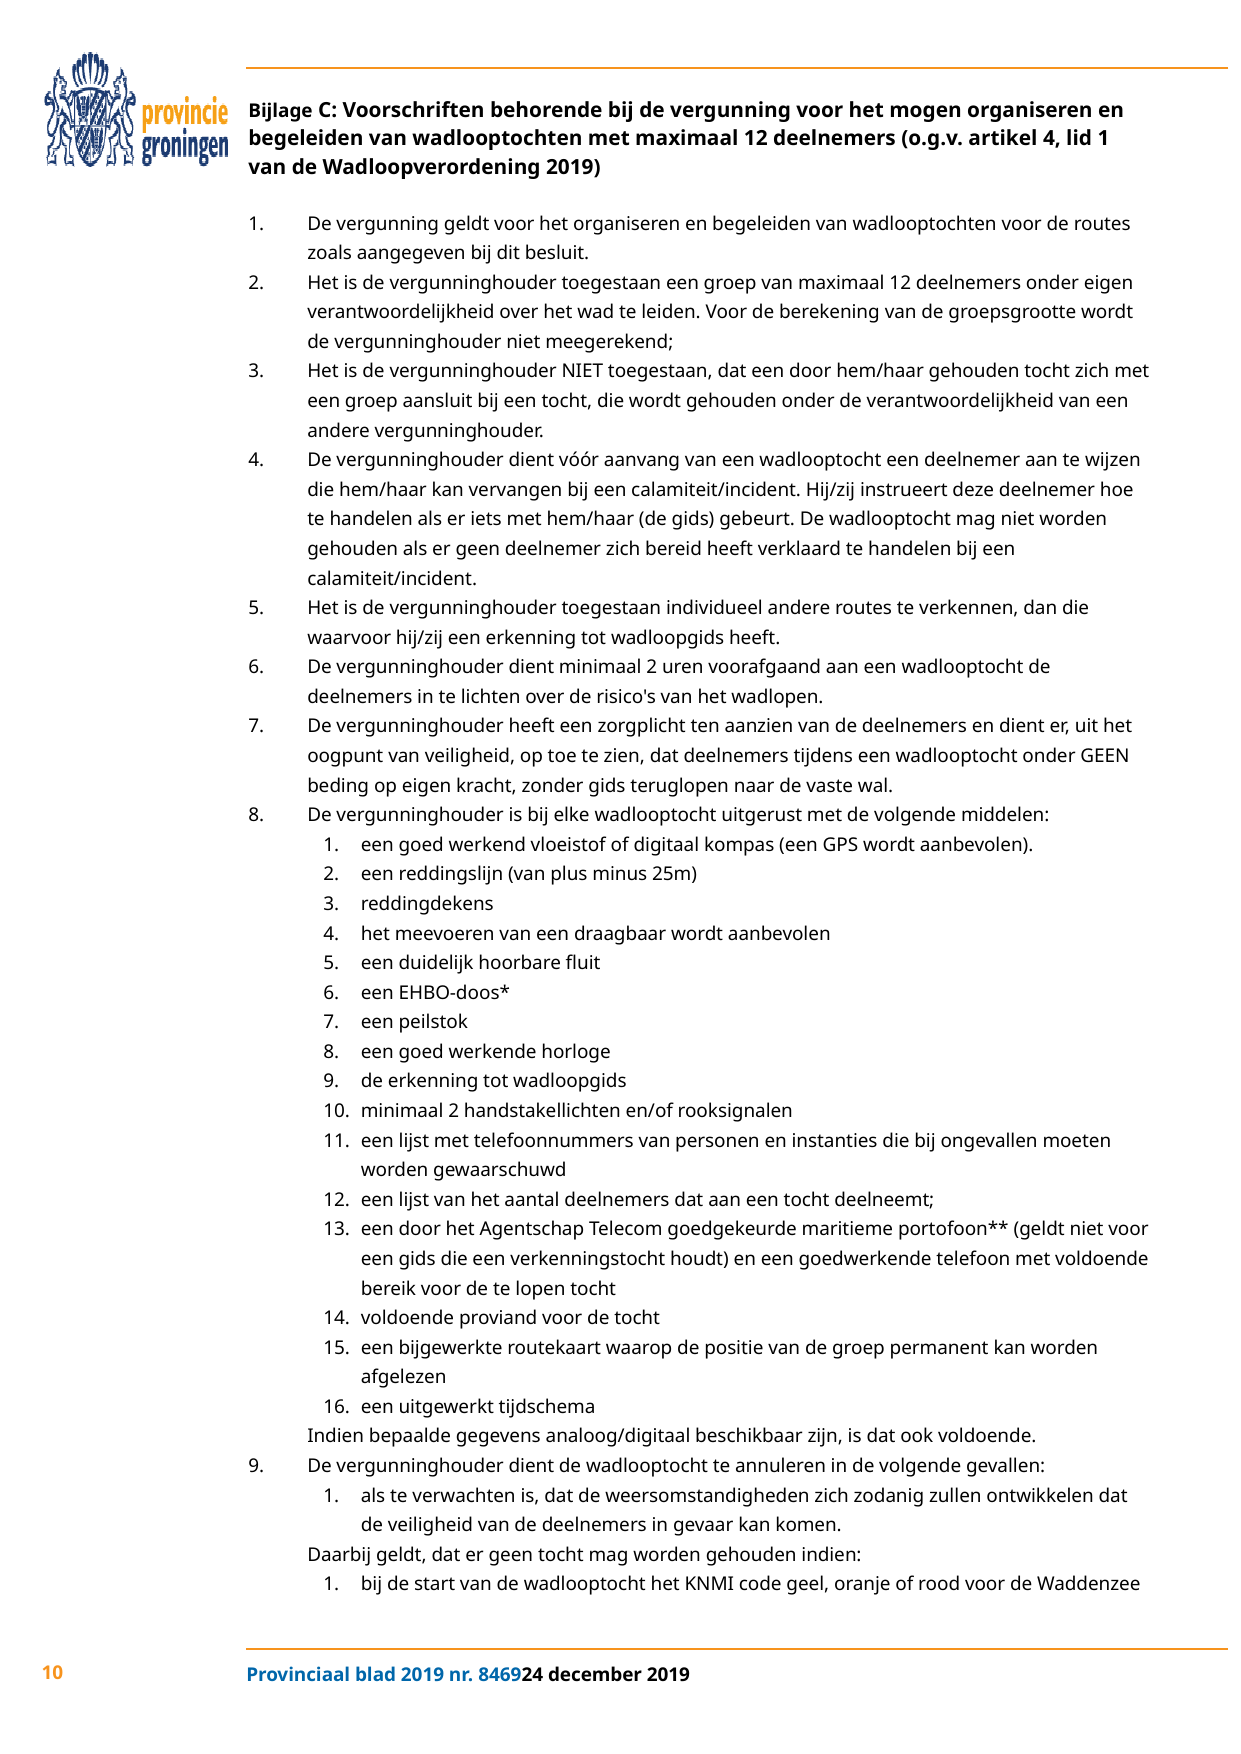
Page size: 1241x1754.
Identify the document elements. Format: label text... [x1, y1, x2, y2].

list minimaal 2 handstakellichten en/of rooksignalen [323, 1097, 1152, 1123]
list De vergunninghouder is bij elke wadlooptocht uitgerust met de volgende middelen: [248, 801, 1152, 827]
list De vergunninghouder dient de wadlooptocht te annuleren in de volgende gevallen: [248, 1452, 1152, 1478]
list een bijgewerkte routekaart waarop de positie van de groep permanent kan worden afgelezen [323, 1334, 1152, 1389]
list als te verwachten is, dat de weersomstandigheden zich zodanig zullen ontwikkelen dat de veiligheid van de deelnemers in gevaar kan komen. [323, 1482, 1152, 1537]
text Bijlage C: Voorschriften behorende bij de vergunning voor het mogen organiseren en begeleiden van wadlooptochten met maximaal 12 deelnemers (o.g.v. artikel 4, lid 1 van de Wadloopverordening 2019) [248, 95, 1152, 180]
list een door het Agentschap Telecom goedgekeurde maritieme portofoon** (geldt niet voor een gids die een verkenningstocht houdt) en een goedwerkende telefoon met voldoende bereik voor de te lopen tocht [323, 1216, 1152, 1301]
list voldoende proviand voor de tocht [323, 1304, 1152, 1330]
list Indien bepaalde gegevens analoog/digitaal beschikbaar zijn, is dat ook voldoende. [248, 1423, 1152, 1448]
list een lijst met telefoonnummers van personen en instanties die bij ongevallen moeten worden gewaarschuwd [323, 1127, 1152, 1182]
list de erkenning tot wadloopgids [323, 1068, 1152, 1093]
list een lijst van het aantal deelnemers dat aan een tocht deelneemt; [323, 1186, 1152, 1212]
list bij de start van de wadlooptocht het KNMI code geel, oranje of rood voor de Waddenzee [323, 1571, 1152, 1596]
picture [41, 47, 231, 172]
list De vergunninghouder heeft een zorgplicht ten aanzien van de deelnemers en dient er, uit het oogpunt van veiligheid, op toe te zien, dat deelnemers tijdens een wadlooptocht onder GEEN beding op eigen kracht, zonder gids teruglopen naar de vaste wal. [248, 713, 1152, 798]
list een goed werkende horloge [323, 1038, 1152, 1064]
list een goed werkend vloeistof of digitaal kompas (een GPS wordt aanbevolen). [323, 831, 1152, 857]
list Het is de vergunninghouder toegestaan een groep van maximaal 12 deelnemers onder eigen verantwoordelijkheid over het wad te leiden. Voor de berekening van de groepsgrootte wordt de vergunninghouder niet meegerekend; [248, 269, 1152, 354]
list De vergunninghouder dient vóór aanvang van een wadlooptocht een deelnemer aan te wijzen die hem/haar kan vervangen bij een calamiteit/incident. Hij/zij instrueert deze deelnemer hoe te handelen als er iets met hem/haar (de gids) gebeurt. De wadlooptocht mag niet worden gehouden als er geen deelnemer zich bereid heeft verklaard te handelen bij een calamiteit/incident. [248, 446, 1152, 591]
list een peilstok [323, 1008, 1152, 1034]
list Daarbij geldt, dat er geen tocht mag worden gehouden indien: [248, 1541, 1152, 1567]
list Het is de vergunninghouder toegestaan individueel andere routes te verkennen, dan die waarvoor hij/zij een erkenning tot wadloopgids heeft. [248, 594, 1152, 650]
list het meevoeren van een draagbaar wordt aanbevolen [323, 920, 1152, 946]
list een EHBO-doos* [323, 979, 1152, 1005]
list een duidelijk hoorbare fluit [323, 949, 1152, 975]
list een reddingslijn (van plus minus 25m) [323, 861, 1152, 886]
list Het is de vergunninghouder NIET toegestaan, dat een door hem/haar gehouden tocht zich met een groep aansluit bij een tocht, die wordt gehouden onder de verantwoordelijkheid van een andere vergunninghouder. [248, 358, 1152, 443]
list De vergunninghouder dient minimaal 2 uren voorafgaand aan een wadlooptocht de deelnemers in te lichten over de risico's van het wadlopen. [248, 653, 1152, 709]
list reddingdekens [323, 890, 1152, 916]
list De vergunning geldt voor het organiseren en begeleiden van wadlooptochten voor de routes zoals aangegeven bij dit besluit. [248, 210, 1152, 265]
list een uitgewerkt tijdschema [323, 1393, 1152, 1419]
